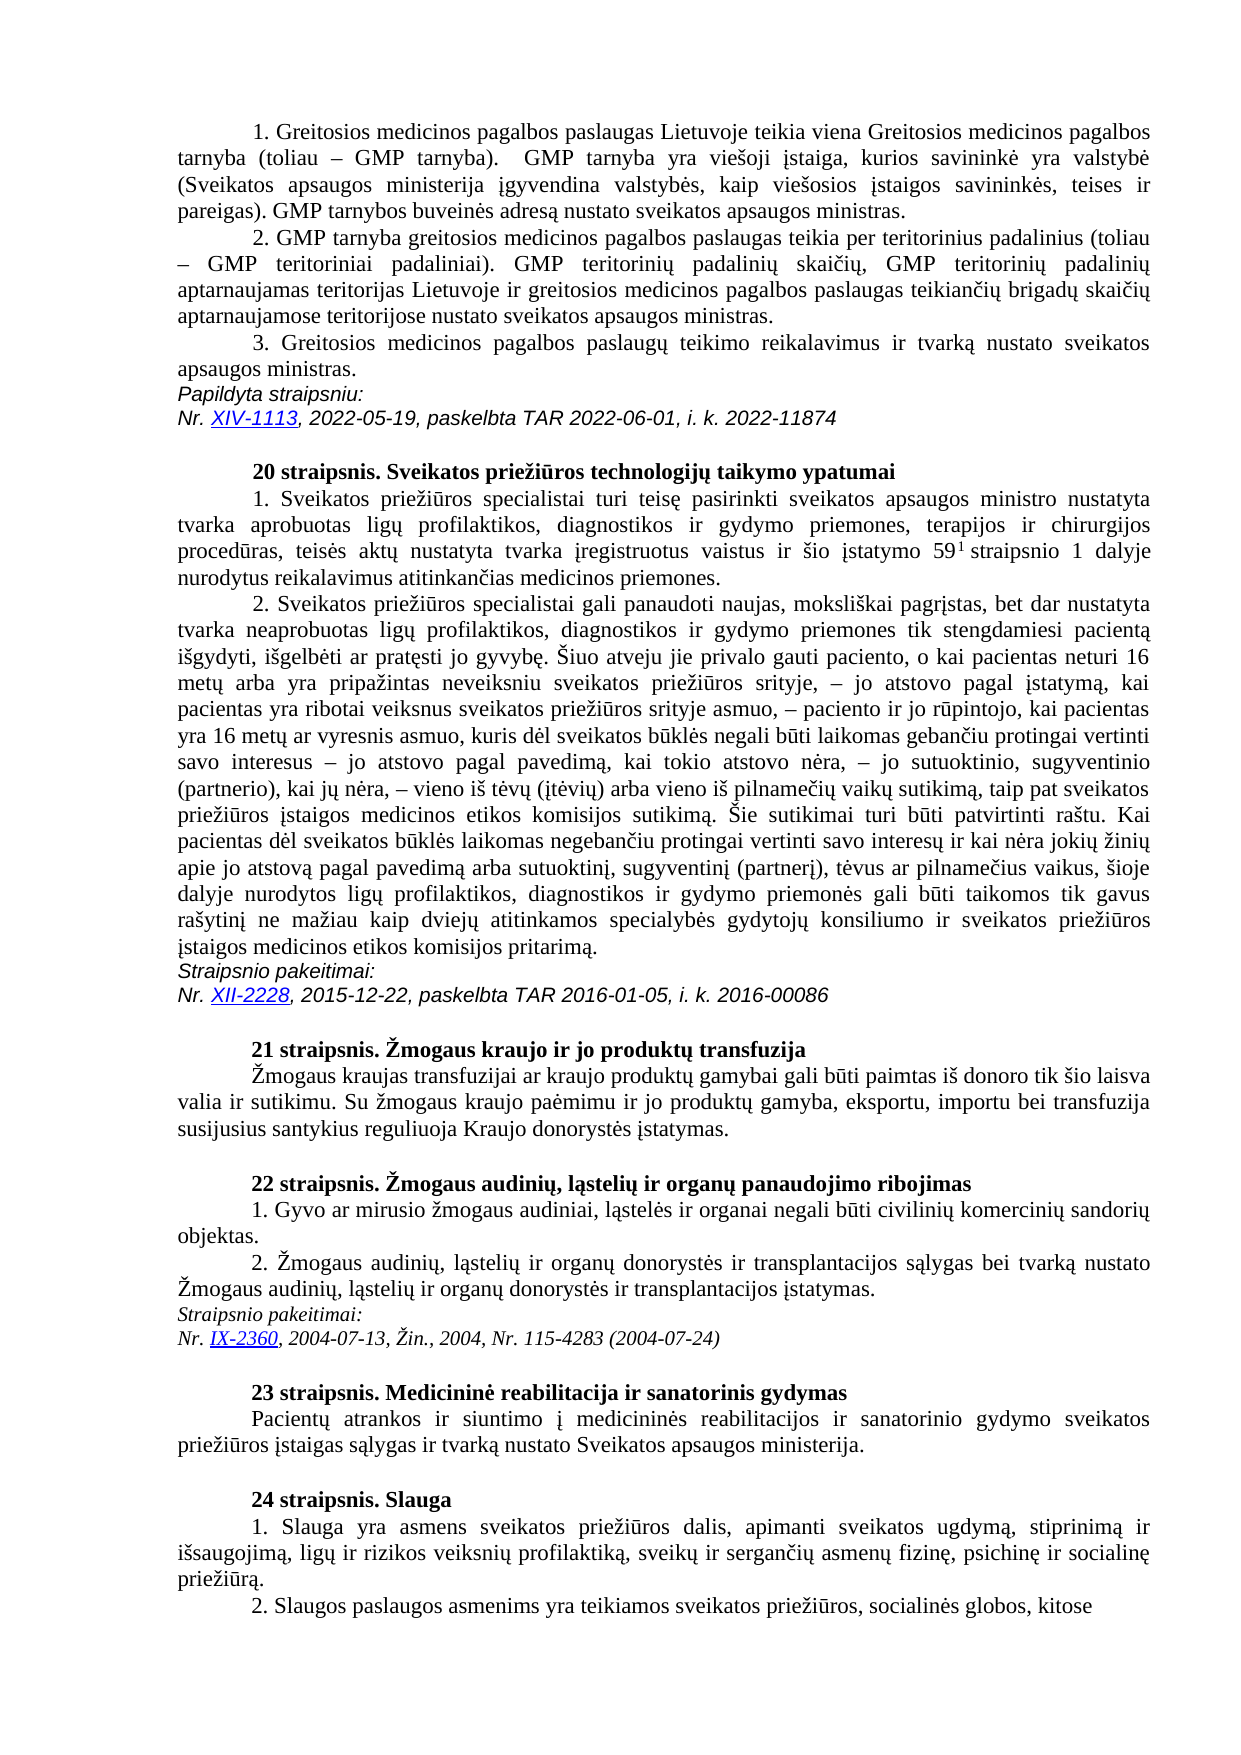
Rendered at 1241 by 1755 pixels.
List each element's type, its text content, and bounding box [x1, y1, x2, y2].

text 22 straipsnis. Žmogaus audinių, ląstelių ir organų panaudojimo ribojimas [177, 1170, 1152, 1196]
text 2. GMP tarnyba greitosios medicinos pagalbos paslaugas teikia per teritorinius padalinius (toliau – GMP teritoriniai padaliniai). GMP teritorinių padalinių skaičių, GMP teritorinių padalinių aptarnaujamas teritorijas Lietuvoje ir greitosios medicinos pagalbos paslaugas teikiančių brigadų skaičių aptarnaujamose teritorijose nustato sveikatos apsaugos ministras. [177, 223, 1152, 329]
text 1. Slauga yra asmens sveikatos priežiūros dalis, apimanti sveikatos ugdymą, stiprinimą ir išsaugojimą, ligų ir rizikos veiksnių profilaktiką, sveikų ir sergančių asmenų fizinę, psichinę ir socialinę priežiūrą. [177, 1513, 1152, 1592]
text 24 straipsnis. Slauga [177, 1486, 1152, 1513]
text 20 straipsnis. Sveikatos priežiūros technologijų taikymo ypatumai [177, 458, 1152, 485]
text 1. Gyvo ar mirusio žmogaus audiniai, ląstelės ir organai negali būti civilinių komercinių sandorių objektas. [177, 1196, 1152, 1249]
text Pacientų atrankos ir siuntimo į medicininės reabilitacijos ir sanatorinio gydymo sveikatos priežiūros įstaigas sąlygas ir tvarką nustato Sveikatos apsaugos ministerija. [177, 1405, 1152, 1458]
text 1. Sveikatos priežiūros specialistai turi teisę pasirinkti sveikatos apsaugos ministro nustatyta tvarka aprobuotas ligų profilaktikos, diagnostikos ir gydymo priemones, terapijos ir chirurgijos procedūras, teisės aktų nustatyta tvarka įregistruotus vaistus ir šio įstatymo 591 straipsnio 1 dalyje nurodytus reikalavimus atitinkančias medicinos priemones. [177, 485, 1152, 590]
text Nr. XIV-1113, 2022-05-19, paskelbta TAR 2022-06-01, i. k. 2022-11874 [177, 406, 1152, 429]
text 3. Greitosios medicinos pagalbos paslaugų teikimo reikalavimus ir tvarką nustato sveikatos apsaugos ministras. [177, 329, 1152, 382]
text 23 straipsnis. Medicininė reabilitacija ir sanatorinis gydymas [177, 1378, 1152, 1405]
text 1. Greitosios medicinos pagalbos paslaugas Lietuvoje teikia viena Greitosios medicinos pagalbos tarnyba (toliau – GMP tarnyba). GMP tarnyba yra viešoji įstaiga, kurios savininkė yra valstybė (Sveikatos apsaugos ministerija įgyvendina valstybės, kaip viešosios įstaigos savininkės, teises ir pareigas). GMP tarnybos buveinės adresą nustato sveikatos apsaugos ministras. [177, 118, 1152, 223]
text 2. Slaugos paslaugos asmenims yra teikiamos sveikatos priežiūros, socialinės globos, kitose [177, 1592, 1152, 1618]
text Papildyta straipsniu: [177, 382, 1152, 406]
text Žmogaus kraujas transfuzijai ar kraujo produktų gamybai gali būti paimtas iš donoro tik šio laisva valia ir sutikimu. Su žmogaus kraujo paėmimu ir jo produktų gamyba, eksportu, importu bei transfuzija susijusius santykius reguliuoja Kraujo donorystės įstatymas. [177, 1062, 1152, 1141]
text 2. Sveikatos priežiūros specialistai gali panaudoti naujas, moksliškai pagrįstas, bet dar nustatyta tvarka neaprobuotas ligų profilaktikos, diagnostikos ir gydymo priemones tik stengdamiesi pacientą išgydyti, išgelbėti ar pratęsti jo gyvybę. Šiuo atveju jie privalo gauti paciento, o kai pacientas neturi 16 metų arba yra pripažintas neveiksniu sveikatos priežiūros srityje, – jo atstovo pagal įstatymą, kai pacientas yra ribotai veiksnus sveikatos priežiūros srityje asmuo, – paciento ir jo rūpintojo, kai pacientas yra 16 metų ar vyresnis asmuo, kuris dėl sveikatos būklės negali būti laikomas gebančiu protingai vertinti savo interesus – jo atstovo pagal pavedimą, kai tokio atstovo nėra, – jo sutuoktinio, sugyventinio (partnerio), kai jų nėra, – vieno iš tėvų (įtėvių) arba vieno iš pilnamečių vaikų sutikimą, taip pat sveikatos priežiūros įstaigos medicinos etikos komisijos sutikimą. Šie sutikimai turi būti patvirtinti raštu. Kai pacientas dėl sveikatos būklės laikomas negebančiu protingai vertinti savo interesų ir kai nėra jokių žinių apie jo atstovą pagal pavedimą arba sutuoktinį, sugyventinį (partnerį), tėvus ar pilnamečius vaikus, šioje dalyje nurodytos ligų profilaktikos, diagnostikos ir gydymo priemonės gali būti taikomos tik gavus rašytinį ne mažiau kaip dviejų atitinkamos specialybės gydytojų konsiliumo ir sveikatos priežiūros įstaigos medicinos etikos komisijos pritarimą. [177, 590, 1152, 959]
text Straipsnio pakeitimai: [177, 1302, 1152, 1326]
text Nr. XII-2228, 2015-12-22, paskelbta TAR 2016-01-05, i. k. 2016-00086 [177, 983, 1152, 1007]
text Nr. IX-2360, 2004-07-13, Žin., 2004, Nr. 115-4283 (2004-07-24) [177, 1326, 1152, 1350]
text Straipsnio pakeitimai: [177, 959, 1152, 983]
text 2. Žmogaus audinių, ląstelių ir organų donorystės ir transplantacijos sąlygas bei tvarką nustato Žmogaus audinių, ląstelių ir organų donorystės ir transplantacijos įstatymas. [177, 1249, 1152, 1302]
text 21 straipsnis. Žmogaus kraujo ir jo produktų transfuzija [177, 1036, 1152, 1062]
